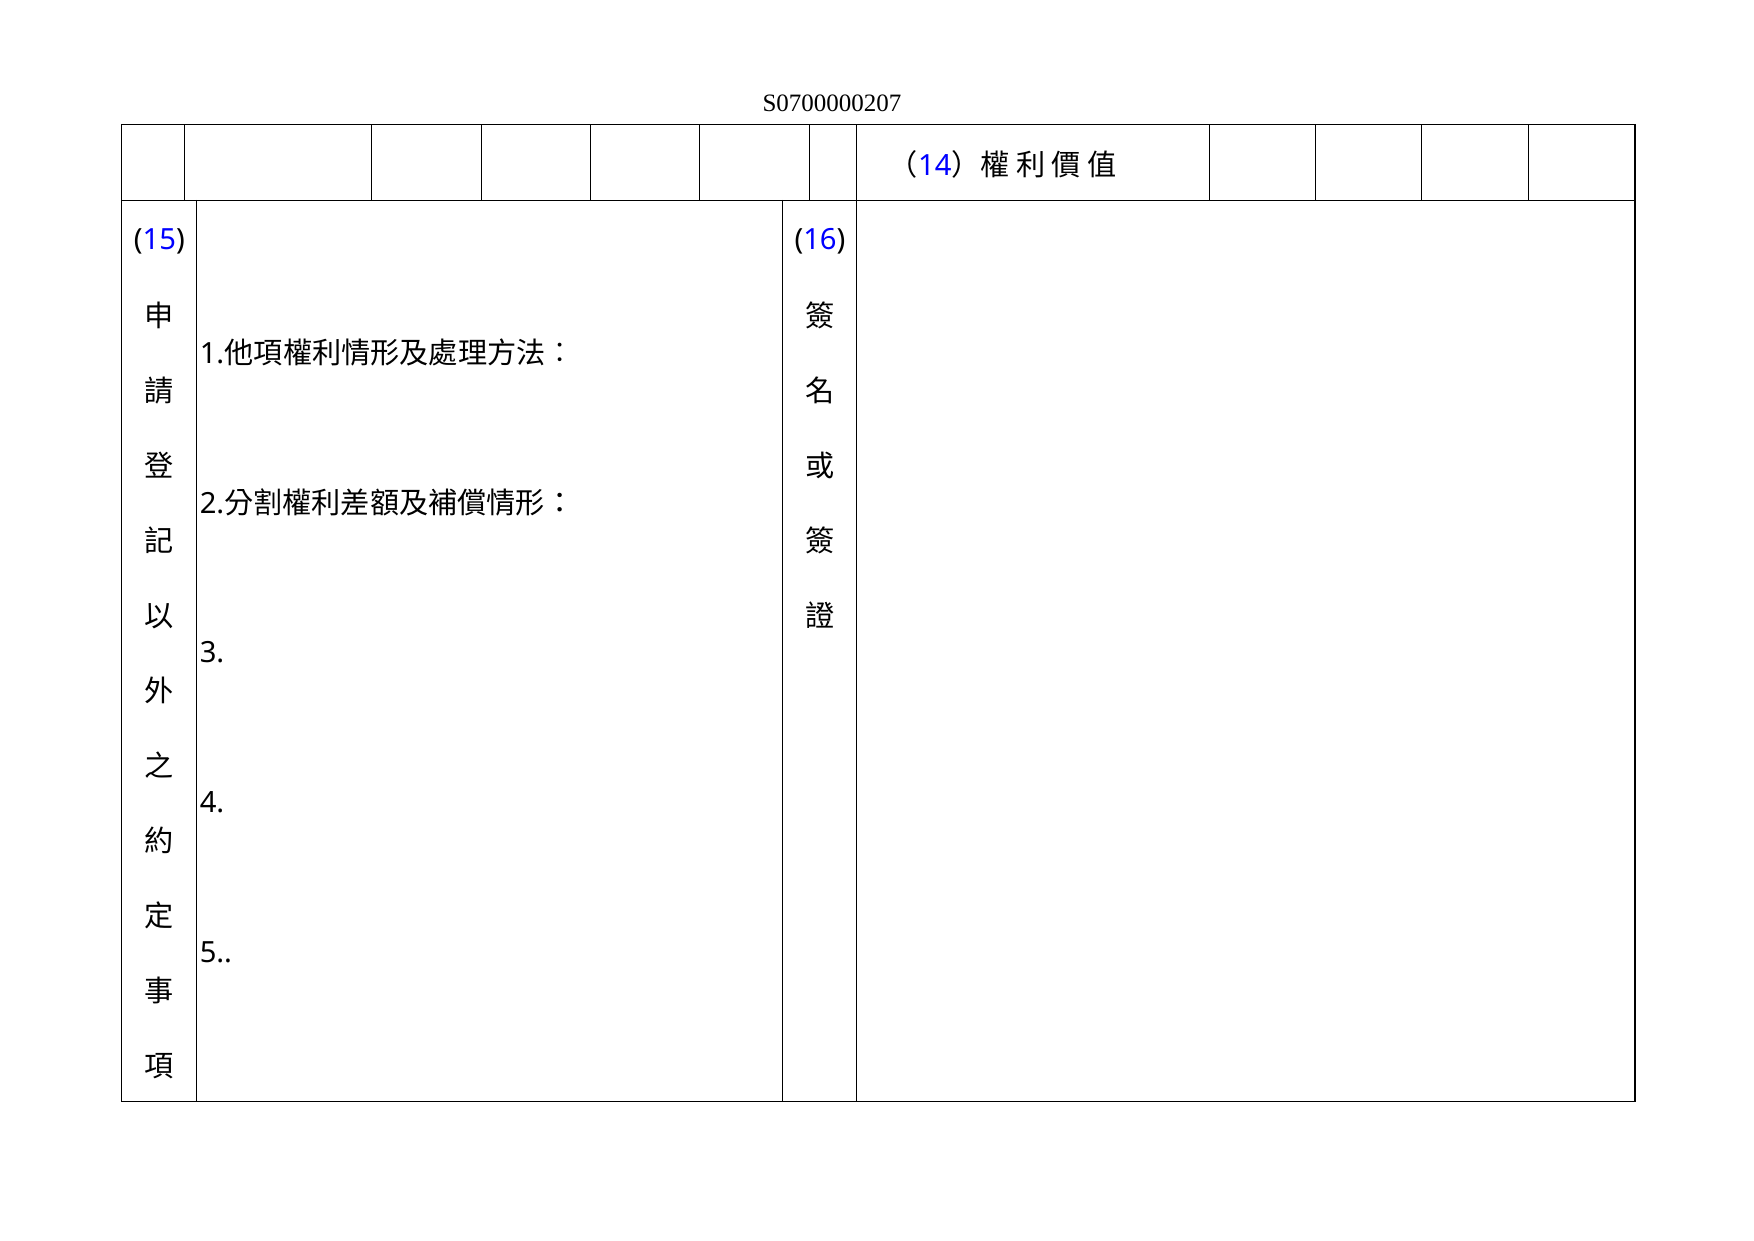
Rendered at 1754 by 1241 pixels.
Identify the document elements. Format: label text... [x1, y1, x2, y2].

table_cell 建 物 標 示 [810, 125, 856, 200]
table_cell 他項權利情形及處理方法︰ 2.分割權利差額及補償情形： 3. 4. 5.. [197, 201, 782, 1101]
table_cell （14）權 利 價 值 [857, 125, 1209, 200]
table_cell [1210, 125, 1315, 200]
table_cell (15) 申 請 登 記 以 外 之 約 定 事 項 [122, 201, 196, 1101]
table_cell [1422, 125, 1528, 200]
table_cell [700, 125, 809, 200]
table_cell [1529, 125, 1634, 200]
table_cell [1316, 125, 1421, 200]
table_cell (16) 簽 名 或 簽 證 [783, 201, 856, 1101]
table_cell [591, 125, 699, 200]
table_cell [857, 201, 1634, 1101]
